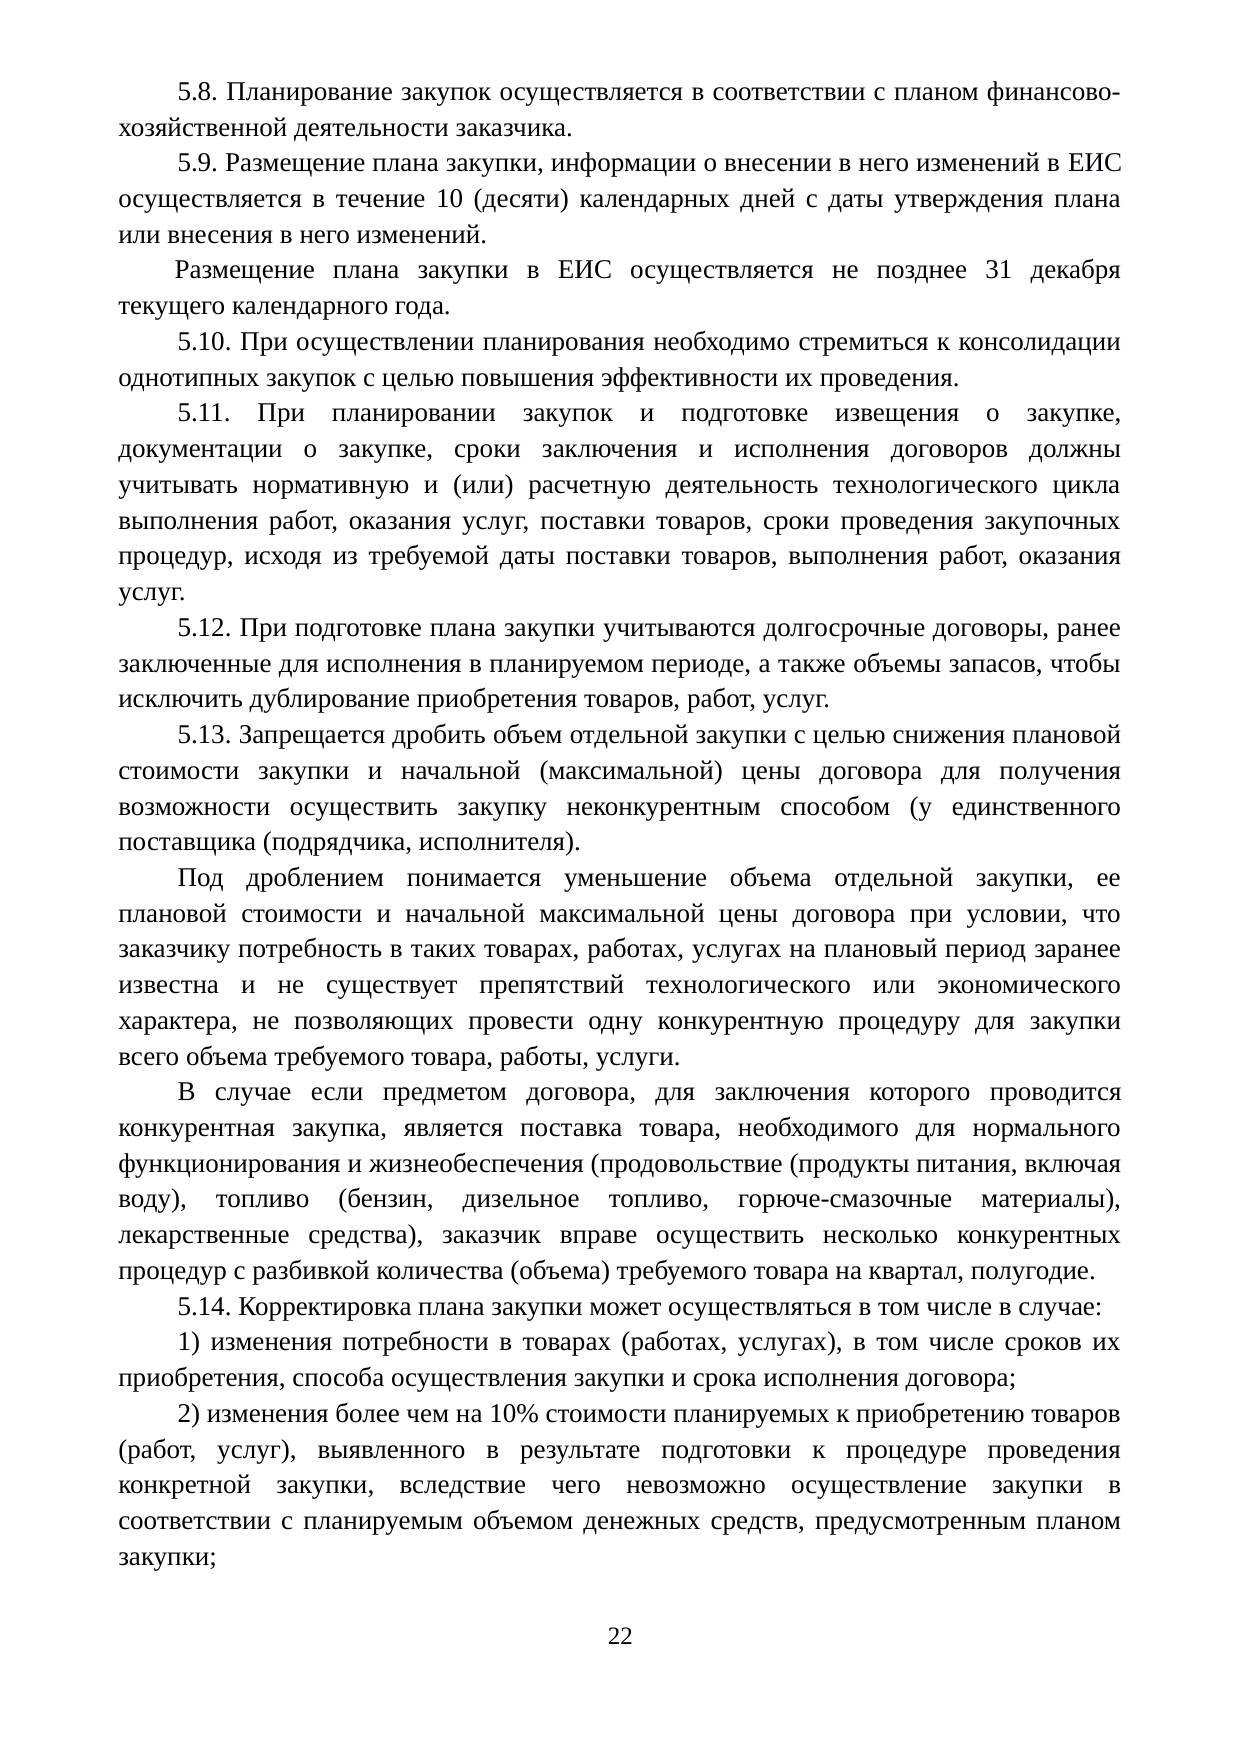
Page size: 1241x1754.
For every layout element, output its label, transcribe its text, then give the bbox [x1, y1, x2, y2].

text Размещение плана закупки в ЕИС осуществляется не позднее 31 декабря текущего календарного года. [118, 254, 1122, 321]
text 5.10. При осуществлении планирования необходимо стремиться к консолидации однотипных закупок с целью повышения эффективности их проведения. [118, 325, 1122, 392]
text В случае если предметом договора, для заключения которого проводится конкурентная закупка, является поставка товара, необходимого для нормального функционирования и жизнеобеспечения (продовольствие (продукты питания, включая воду), топливо (бензин, дизельное топливо, горюче-смазочные материалы), лекарственные средства), заказчик вправе осуществить несколько конкурентных процедур с разбивкой количества (объема) требуемого товара на квартал, полугодие. [118, 1075, 1122, 1285]
text 5.8. Планирование закупок осуществляется в соответствии с планом финансово-хозяйственной деятельности заказчика. [118, 75, 1122, 142]
text 2) изменения более чем на 10% стоимости планируемых к приобретению товаров (работ, услуг), выявленного в результате подготовки к процедуре проведения конкретной закупки, вследствие чего невозможно осуществление закупки в соответствии с планируемым объемом денежных средств, предусмотренным планом закупки; [118, 1397, 1122, 1571]
text 5.12. При подготовке плана закупки учитываются долгосрочные договоры, ранее заключенные для исполнения в планируемом периоде, а также объемы запасов, чтобы исключить дублирование приобретения товаров, работ, услуг. [118, 611, 1122, 713]
text 1) изменения потребности в товарах (работах, услугах), в том числе сроков их приобретения, способа осуществления закупки и срока исполнения договора; [118, 1326, 1122, 1392]
text Под дроблением понимается уменьшение объема отдельной закупки, ее плановой стоимости и начальной максимальной цены договора при условии, что заказчику потребность в таких товарах, работах, услугах на плановый период заранее известна и не существует препятствий технологического или экономического характера, не позволяющих провести одну конкурентную процедуру для закупки всего объема требуемого товара, работы, услуги. [118, 861, 1122, 1071]
text 5.14. Корректировка плана закупки может осуществляться в том числе в случае: [118, 1290, 1122, 1321]
text 5.13. Запрещается дробить объем отдельной закупки с целью снижения плановой стоимости закупки и начальной (максимальной) цены договора для получения возможности осуществить закупку неконкурентным способом (у единственного поставщика (подрядчика, исполнителя). [118, 718, 1122, 856]
text 5.9. Размещение плана закупки, информации о внесении в него изменений в ЕИС осуществляется в течение 10 (десяти) календарных дней с даты утверждения плана или внесения в него изменений. [118, 146, 1122, 249]
text 5.11. При планировании закупок и подготовке извещения о закупке, документации о закупке, сроки заключения и исполнения договоров должны учитывать нормативную и (или) расчетную деятельность технологического цикла выполнения работ, оказания услуг, поставки товаров, сроки проведения закупочных процедур, исходя из требуемой даты поставки товаров, выполнения работ, оказания услуг. [118, 397, 1122, 606]
